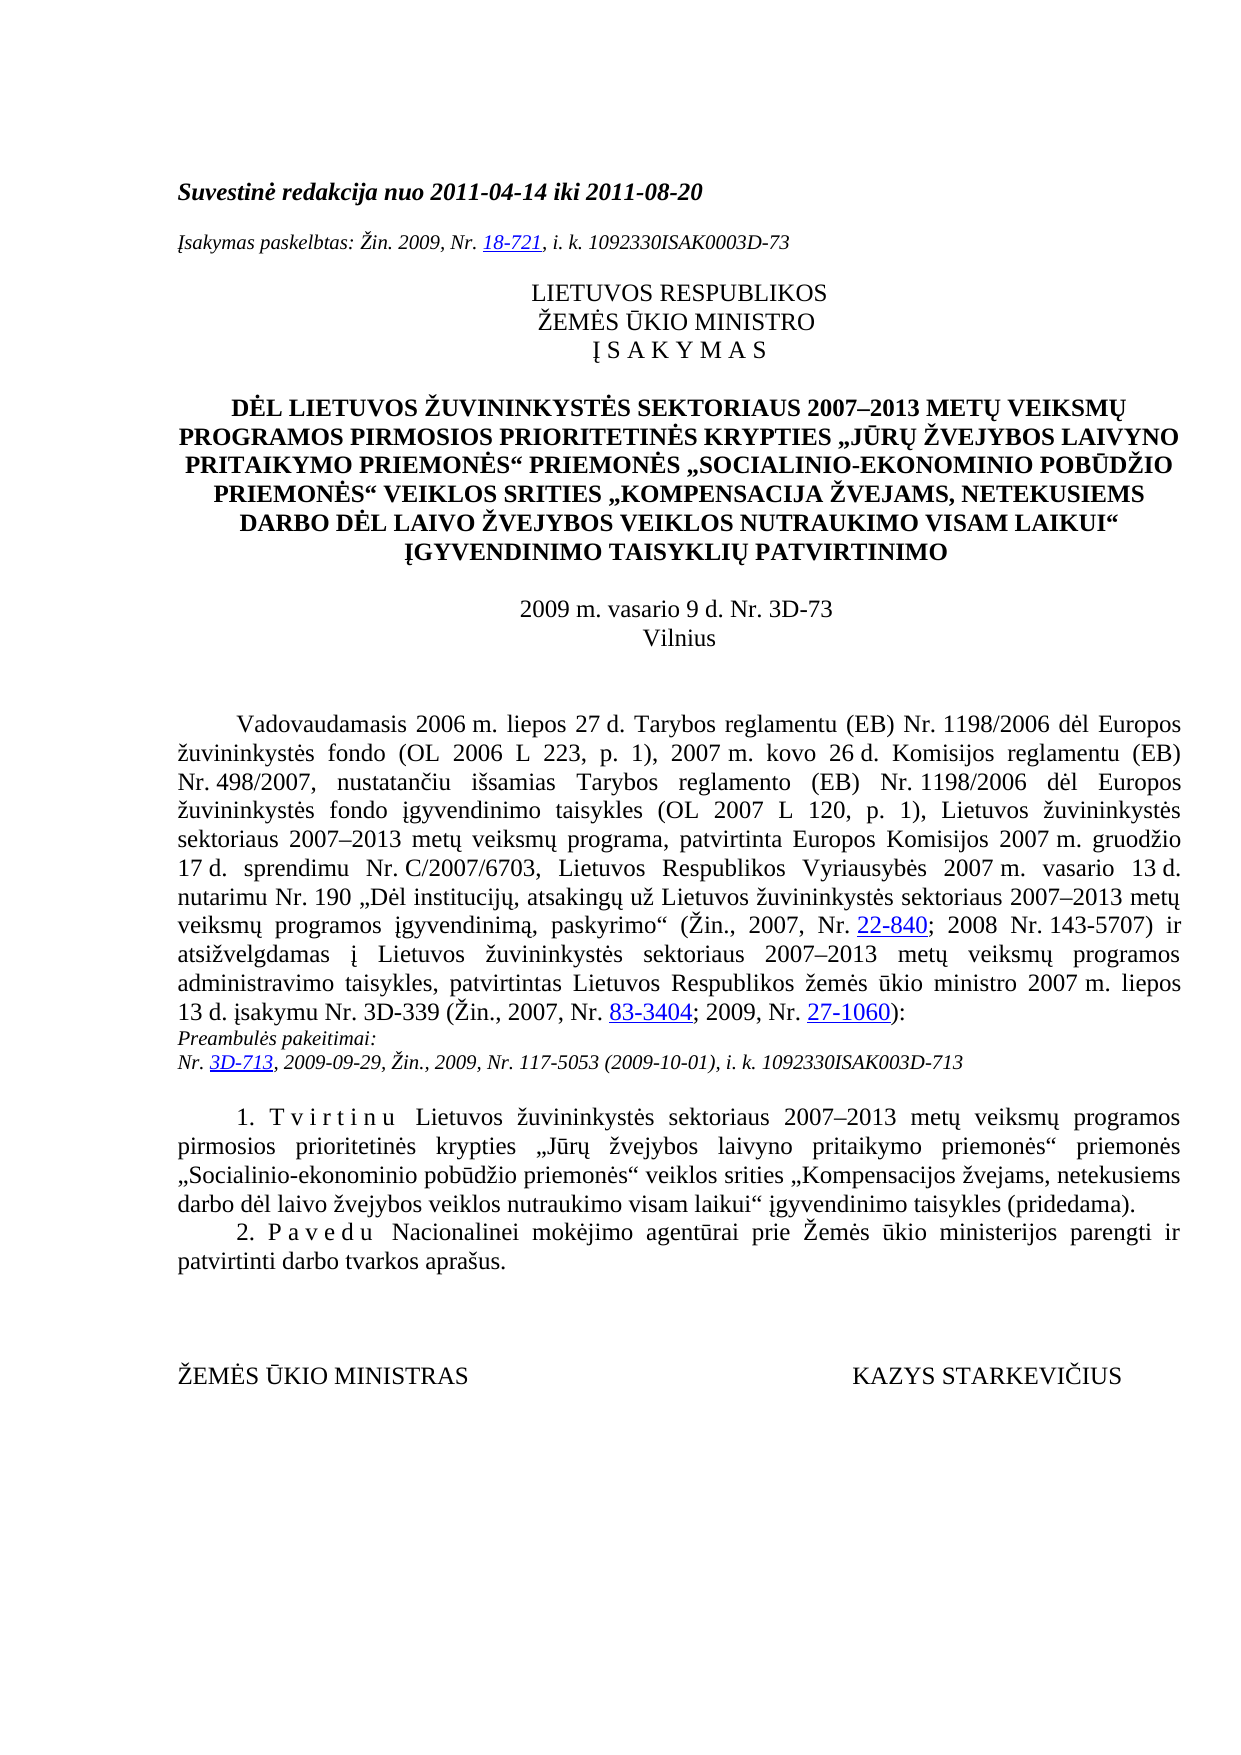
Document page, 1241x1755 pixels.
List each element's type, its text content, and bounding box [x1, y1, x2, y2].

text Nr. 3D-713, 2009-09-29, Žin., 2009, Nr. 117-5053 (2009-10-01), i. k. 1092330ISAK003D-713 [177, 1050, 1181, 1074]
text ŽEMĖS ŪKIO MINISTRAS KAZYS STARKEVIČIUS [177, 1361, 1181, 1390]
text Vilnius [177, 623, 1181, 652]
text Preambulės pakeitimai: [177, 1026, 1181, 1050]
text DĖL LIETUVOS ŽUVININKYSTĖS SEKTORIAUS 2007–2013 METŲ VEIKSMŲ PROGRAMOS PIRMOSIOS PRIORITETINĖS KRYPTIES „JŪRŲ ŽVEJYBOS LAIVYNO PRITAIKYMO PRIEMONĖS“ PRIEMONĖS „SOCIALINIO-EKONOMINIO POBŪDŽIO PRIEMONĖS“ VEIKLOS SRITIES „KOMPENSACIJA ŽVEJAMS, NETEKUSIEMS DARBO DĖL LAIVO ŽVEJYBOS VEIKLOS NUTRAUKIMO VISAM LAIKUI“ ĮGYVENDINIMO TAISYKLIŲ PATVIRTINIMO [177, 393, 1181, 566]
text ŽEMĖS ŪKIO MINISTRO [177, 307, 1181, 336]
text Suvestinė redakcija nuo 2011-04-14 iki 2011-08-20 [177, 177, 1181, 206]
text LIETUVOS RESPUBLIKOS [177, 278, 1181, 307]
text Įsakymas paskelbtas: Žin. 2009, Nr. 18-721, i. k. 1092330ISAK0003D-73 [177, 230, 1181, 254]
text Vadovaudamasis 2006 m. liepos 27 d. Tarybos reglamentu (EB) Nr. 1198/2006 dėl Europos žuvininkystės fondo (OL 2006 L 223, p. 1), 2007 m. kovo 26 d. Komisijos reglamentu (EB) Nr. 498/2007, nustatančiu išsamias Tarybos reglamento (EB) Nr. 1198/2006 dėl Europos žuvininkystės fondo įgyvendinimo taisykles (OL 2007 L 120, p. 1), Lietuvos žuvininkystės sektoriaus 2007–2013 metų veiksmų programa, patvirtinta Europos Komisijos 2007 m. gruodžio 17 d. sprendimu Nr. C/2007/6703, Lietuvos Respublikos Vyriausybės 2007 m. vasario 13 d. nutarimu Nr. 190 „Dėl institucijų, atsakingų už Lietuvos žuvininkystės sektoriaus 2007–2013 metų veiksmų programos įgyvendinimą, paskyrimo“ (Žin., 2007, Nr. 22-840; 2008 Nr. 143-5707) ir atsižvelgdamas į Lietuvos žuvininkystės sektoriaus 2007–2013 metų veiksmų programos administravimo taisykles, patvirtintas Lietuvos Respublikos žemės ūkio ministro 2007 m. liepos 13 d. įsakymu Nr. 3D-339 (Žin., 2007, Nr. 83-3404; 2009, Nr. 27-1060): [177, 709, 1181, 1026]
text 1. Tvirtinu Lietuvos žuvininkystės sektoriaus 2007–2013 metų veiksmų programos pirmosios prioritetinės krypties „Jūrų žvejybos laivyno pritaikymo priemonės“ priemonės „Socialinio-ekonominio pobūdžio priemonės“ veiklos srities „Kompensacijos žvejams, netekusiems darbo dėl laivo žvejybos veiklos nutraukimo visam laikui“ įgyvendinimo taisykles (pridedama). [177, 1102, 1181, 1217]
text ĮSAKYMAS [177, 336, 1181, 364]
text 2009 m. vasario 9 d. Nr. 3D-73 [177, 594, 1181, 623]
text 2. Pavedu Nacionalinei mokėjimo agentūrai prie Žemės ūkio ministerijos parengti ir patvirtinti darbo tvarkos aprašus. [177, 1217, 1181, 1275]
